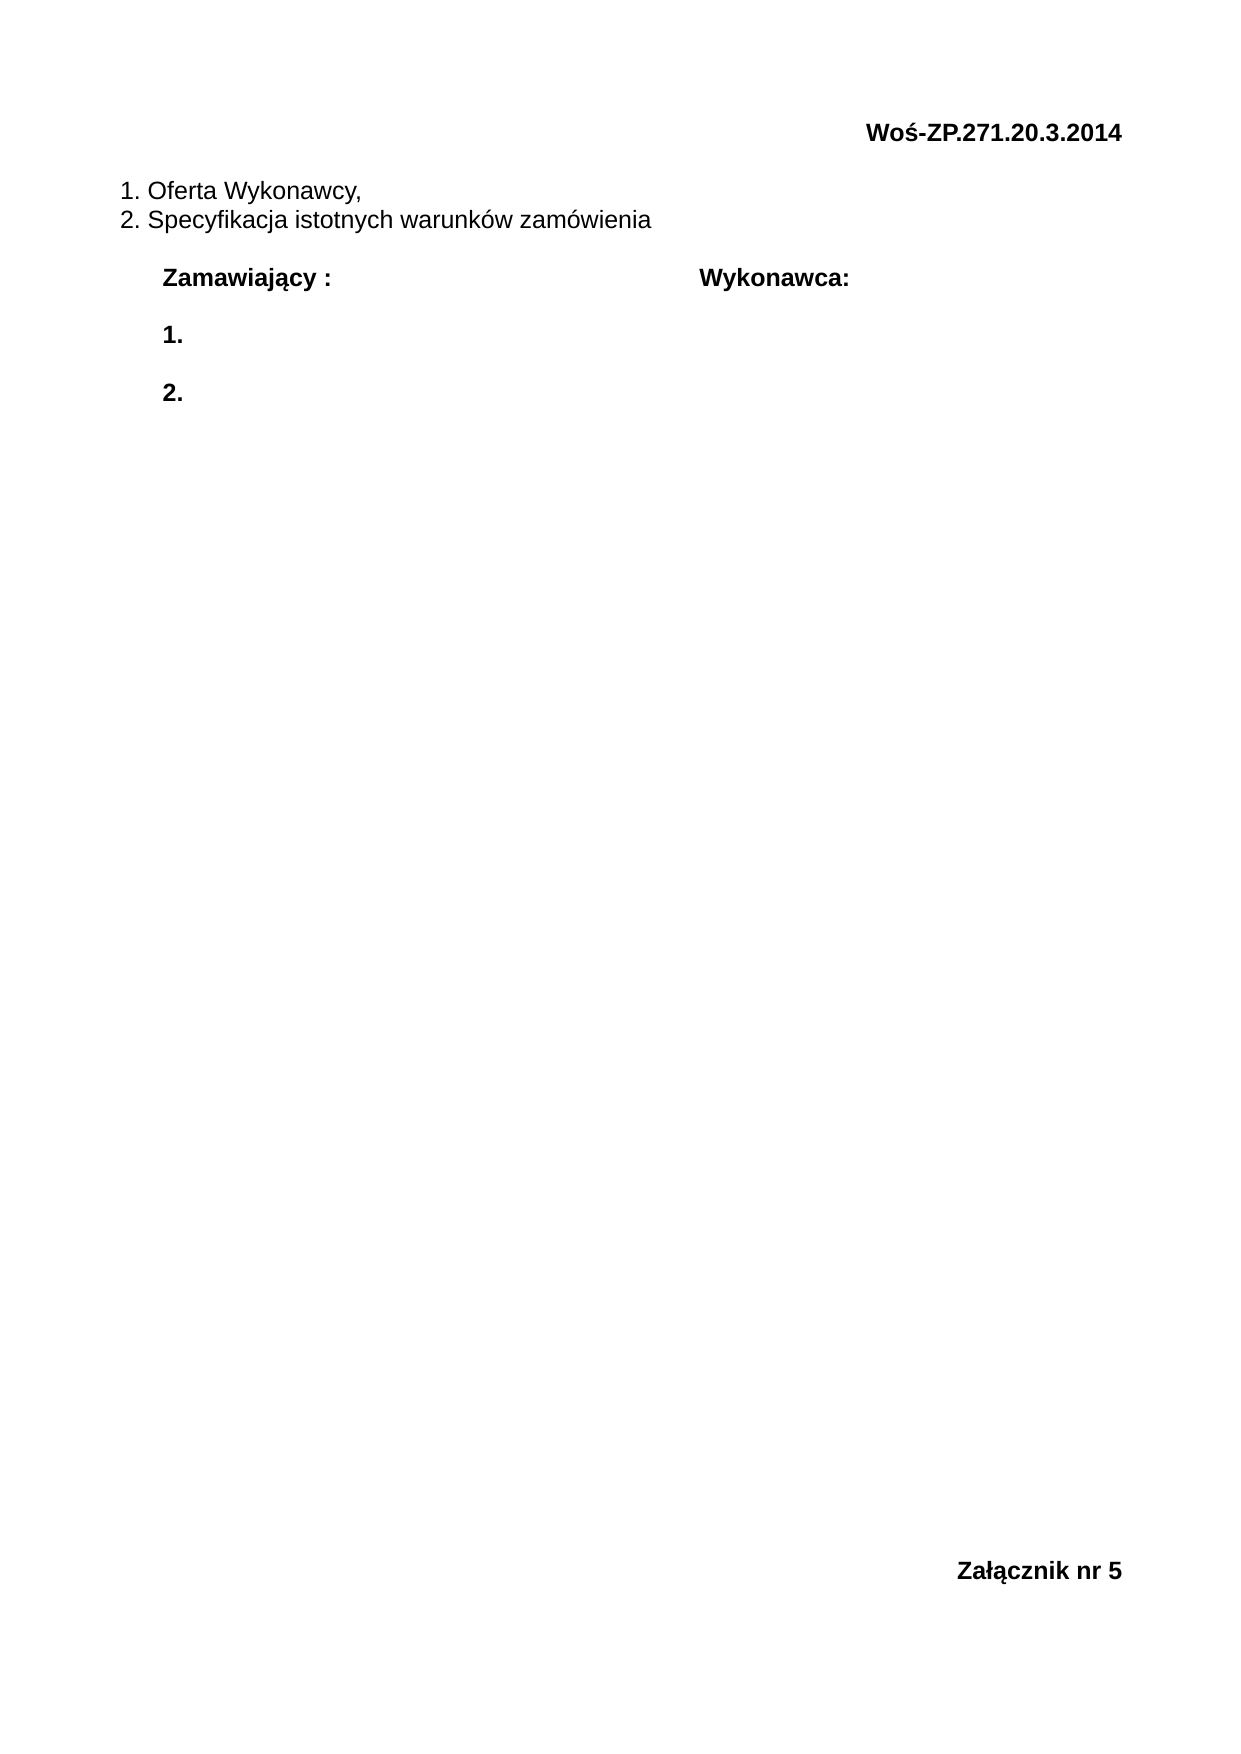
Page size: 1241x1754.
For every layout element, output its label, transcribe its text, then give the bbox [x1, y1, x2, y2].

text 1. Oferta Wykonawcy, [118, 176, 1122, 205]
text 2. Specyfikacja istotnych warunków zamówienia [118, 205, 1122, 234]
list 1. [162, 320, 1122, 349]
list 2. [162, 378, 1122, 406]
text Załącznik nr 5 [118, 1556, 1122, 1585]
list Zamawiający : Wykonawca: [162, 263, 1122, 291]
